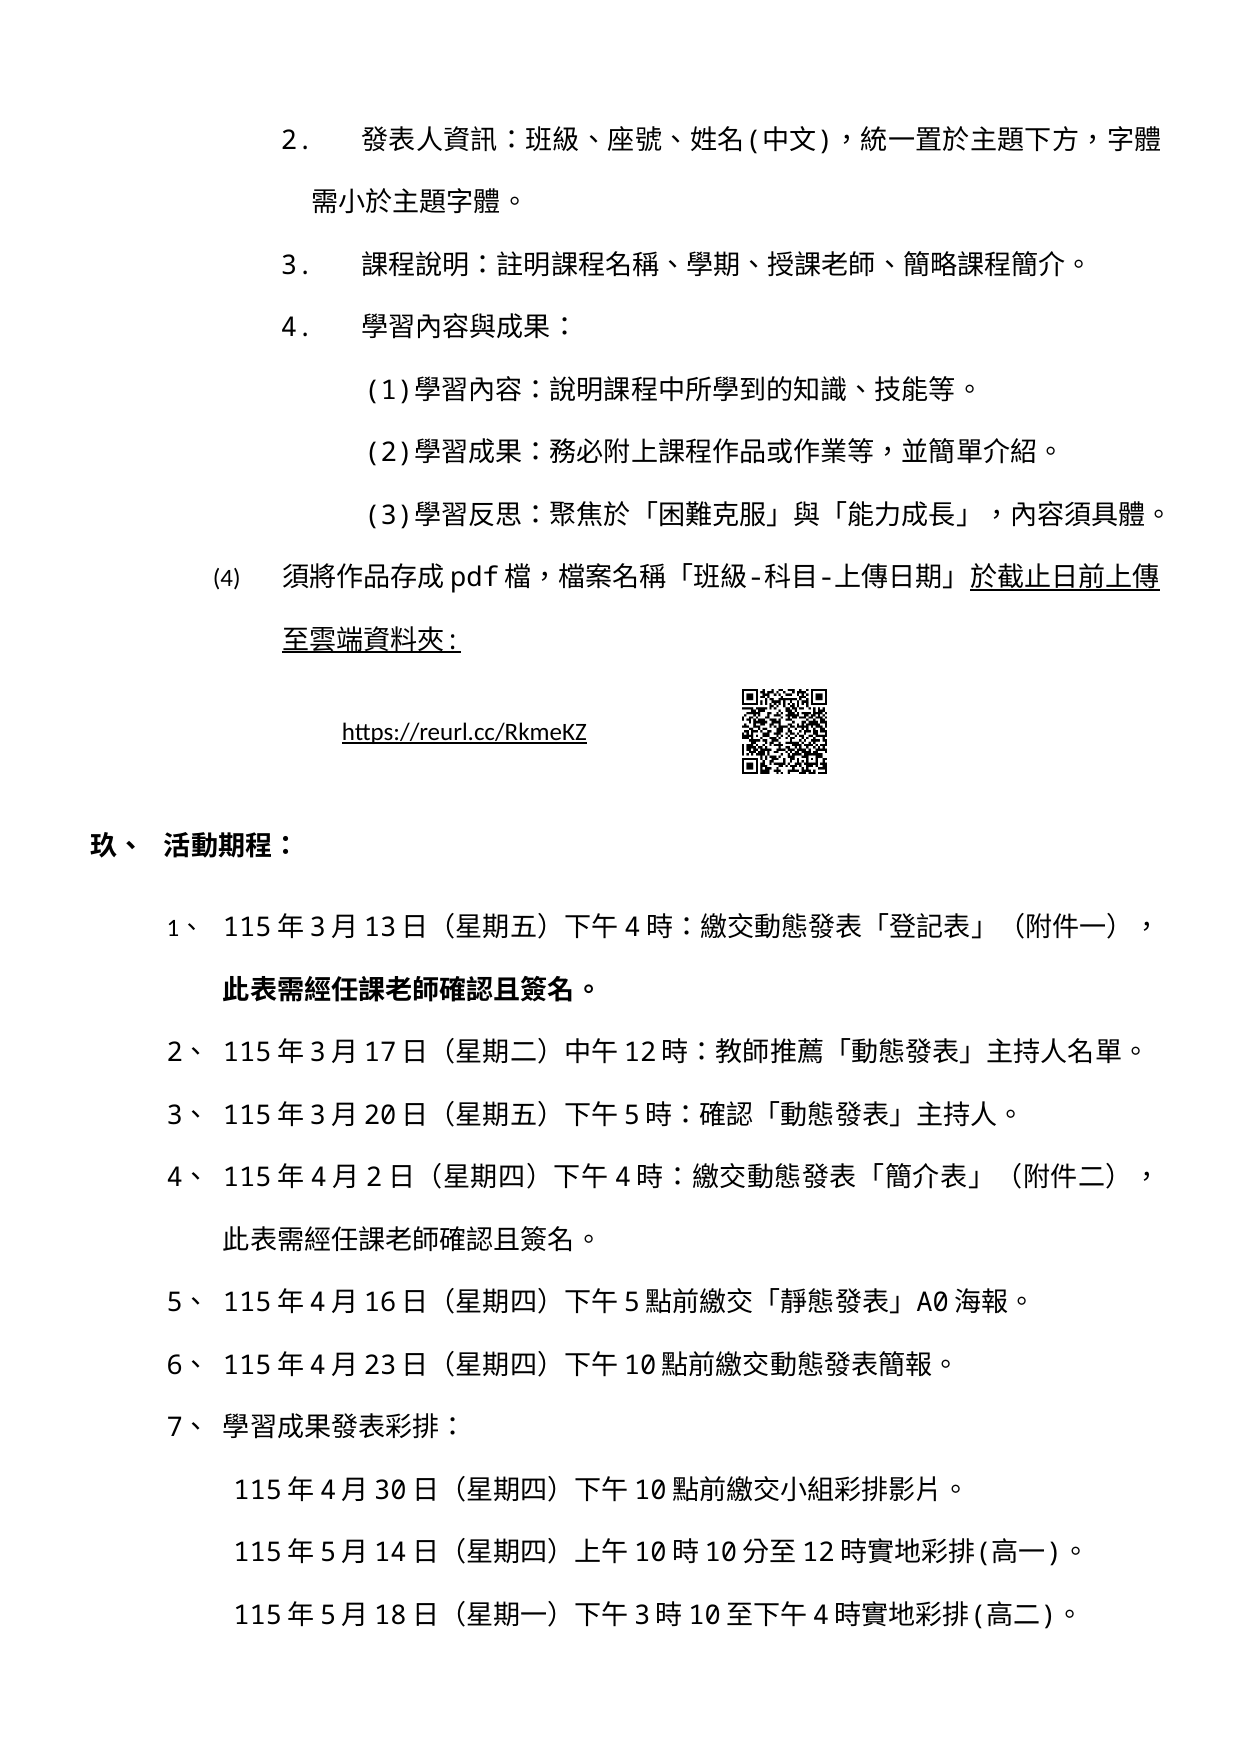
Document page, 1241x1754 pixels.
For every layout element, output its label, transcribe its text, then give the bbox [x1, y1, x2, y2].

list 115年4月16日（星期四）下午5點前繳交「靜態發表」A0海報。 [166, 1258, 1162, 1321]
list 115年3月20日（星期五）下午5時：確認「動態發表」主持人。 [166, 1071, 1162, 1133]
list 115年3月13日（星期五）下午4時：繳交動態發表「登記表」（附件一），此表需經任課老師確認且簽名。 [166, 883, 1162, 1008]
list 學習反思：聚焦於「困難克服」與「能力成長」，內容須具體。 [364, 471, 1162, 533]
list 須將作品存成pdf檔，檔案名稱「班級-科目-上傳日期」於截止日前上傳至雲端資料夾: [213, 533, 1162, 658]
list 課程說明：註明課程名稱、學期、授課老師、簡略課程簡介。 [281, 221, 1162, 283]
text 115年5月14日（星期四）上午10時10分至12時實地彩排(高一)。 [233, 1508, 1162, 1571]
text 115年4月30日（星期四）下午10點前繳交小組彩排影片。 [233, 1446, 1162, 1508]
list 學習內容與成果： [281, 283, 1162, 346]
list 學習成果發表彩排： [166, 1383, 1162, 1446]
list 115年4月2日（星期四）下午4時：繳交動態發表「簡介表」（附件二），此表需經任課老師確認且簽名。 [166, 1133, 1162, 1258]
list 發表人資訊：班級、座號、姓名(中文)，統一置於主題下方，字體需小於主題字體。 [281, 96, 1162, 221]
list 115年4月23日（星期四）下午10點前繳交動態發表簡報。 [166, 1321, 1162, 1383]
list 活動期程： [90, 802, 1162, 864]
table_header https://reurl.cc/RkmeKZ [295, 658, 636, 783]
list 115年3月17日（星期二）中午12時：教師推薦「動態發表」主持人名單。 [166, 1008, 1162, 1071]
list 學習成果：務必附上課程作品或作業等，並簡單介紹。 [364, 408, 1162, 471]
table_header [636, 658, 935, 783]
list 學習內容：說明課程中所學到的知識、技能等。 [364, 346, 1162, 408]
text 115年5月18日（星期一）下午3時10至下午4時實地彩排(高二)。 [233, 1571, 1162, 1633]
